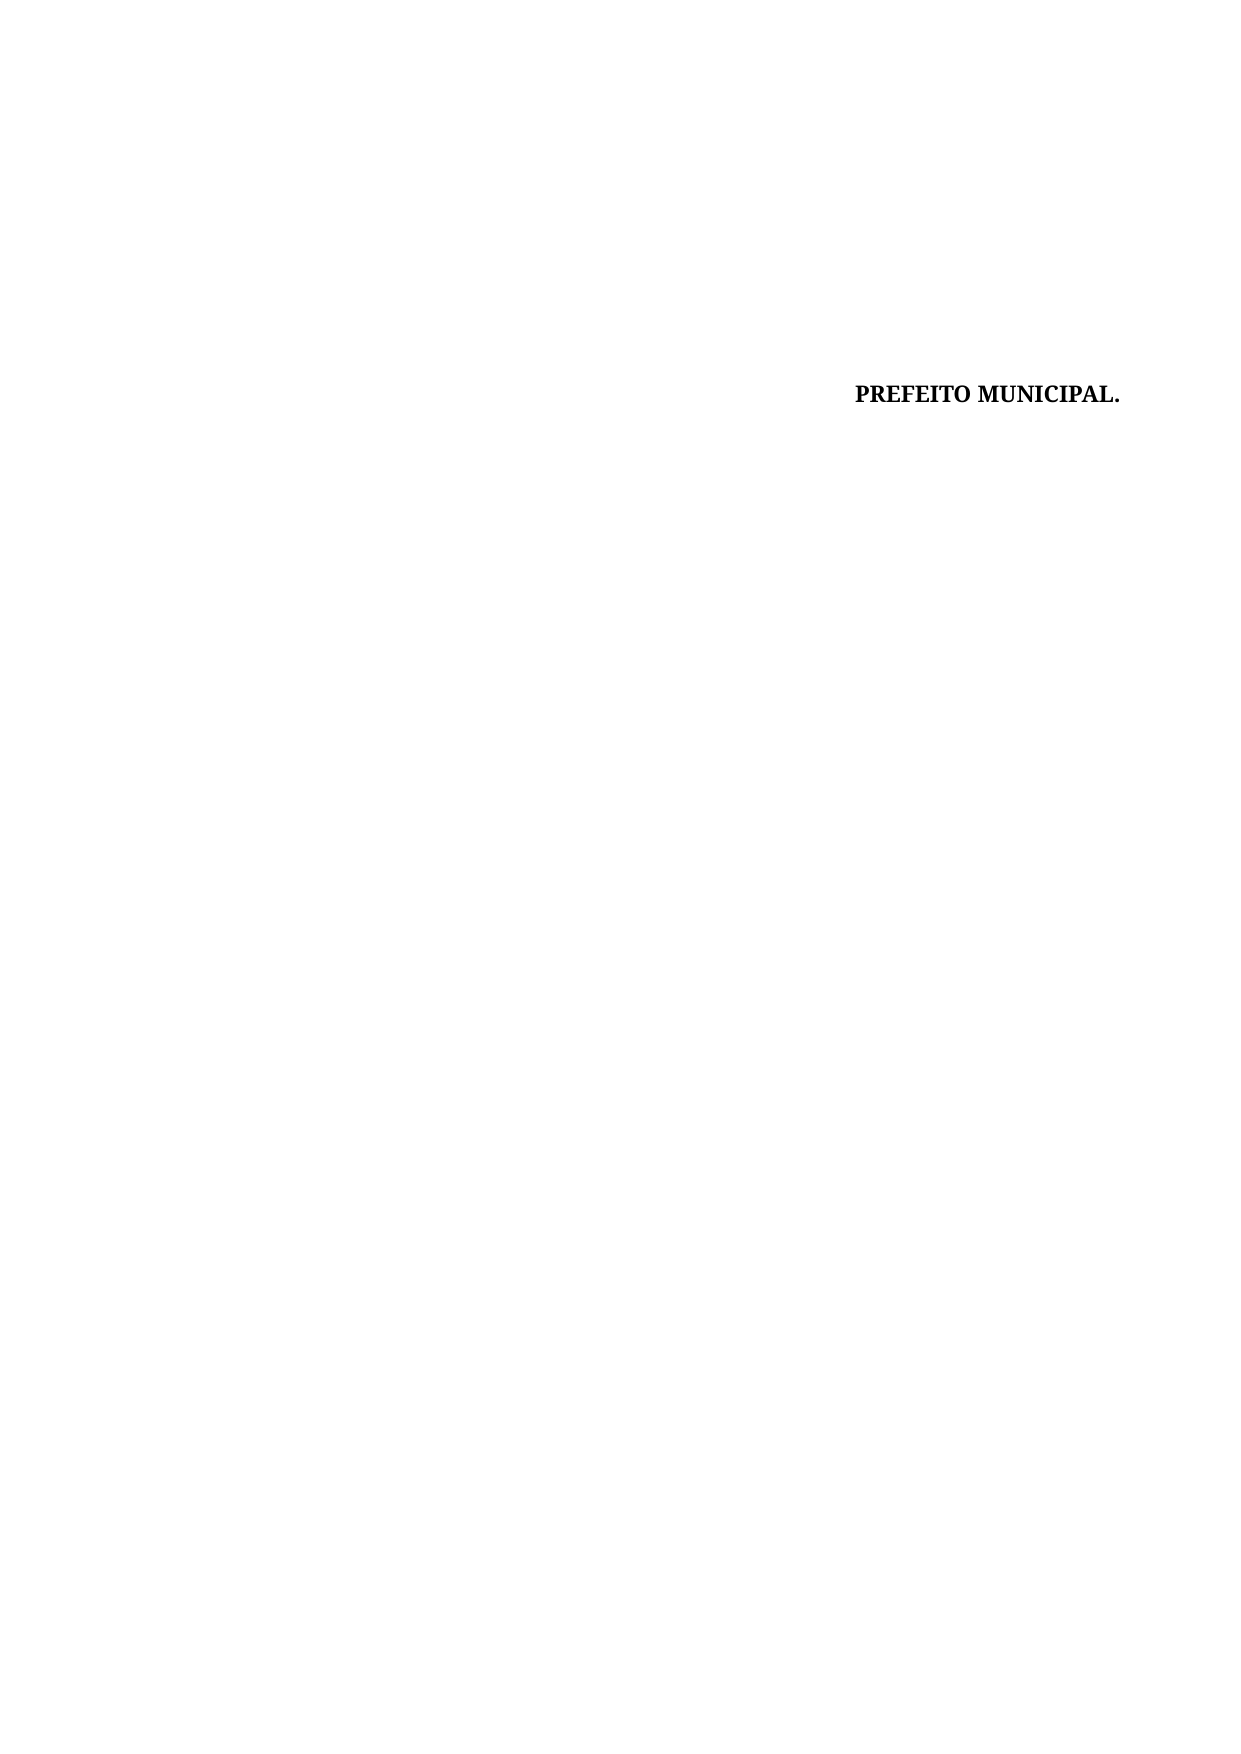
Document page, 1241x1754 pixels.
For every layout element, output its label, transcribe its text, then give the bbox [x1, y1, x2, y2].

text PREFEITO MUNICIPAL. [179, 378, 1121, 409]
